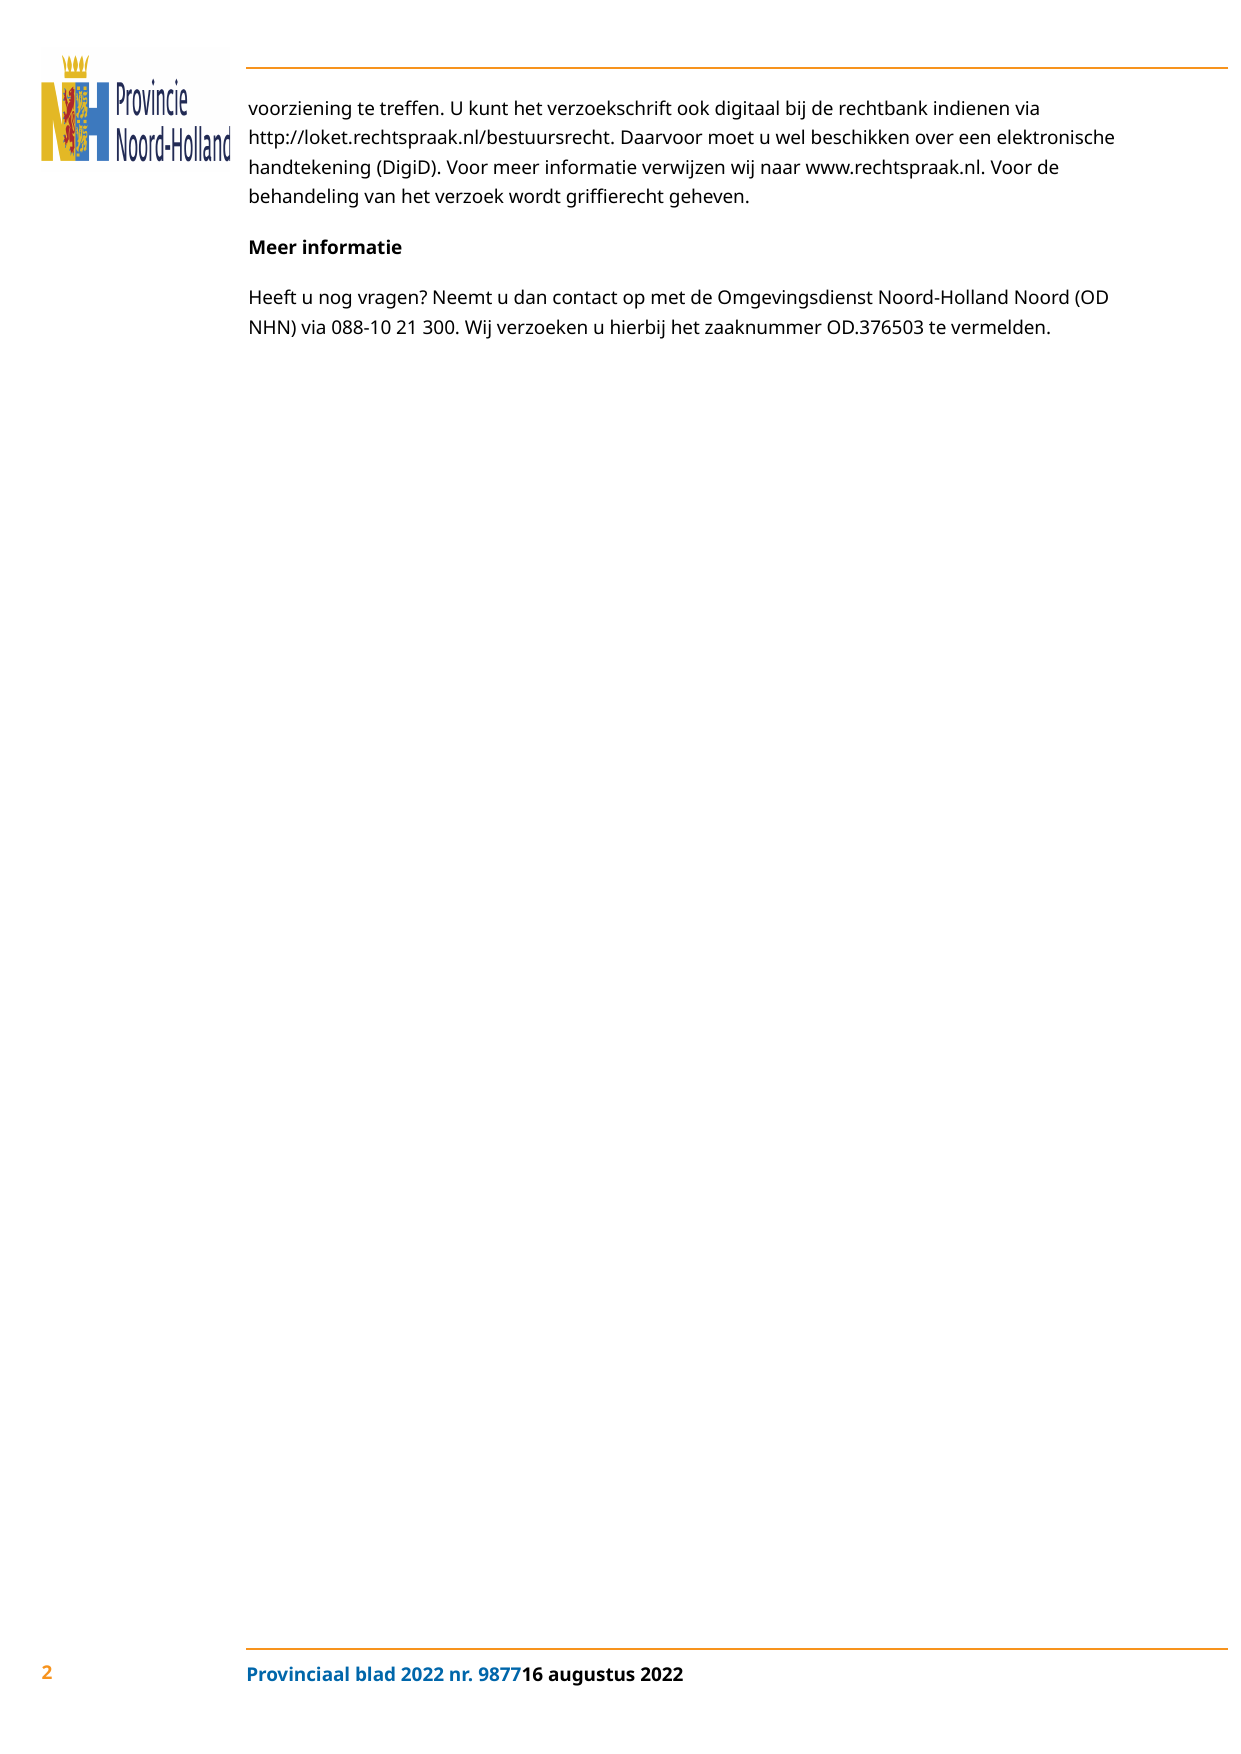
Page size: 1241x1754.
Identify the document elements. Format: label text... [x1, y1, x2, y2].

picture [41, 47, 231, 172]
text Heeft u nog vragen? Neemt u dan contact op met de Omgevingsdienst Noord-Holland Noord (OD NHN) via 088-10 21 300. Wij verzoeken u hierbij het zaaknummer OD.376503 te vermelden. [248, 284, 1152, 340]
text Meer informatie [248, 234, 1152, 260]
text voorziening te treffen. U kunt het verzoekschrift ook digitaal bij de rechtbank indienen via http://loket.rechtspraak.nl/bestuursrecht. Daarvoor moet u wel beschikken over een elektronische handtekening (DigiD). Voor meer informatie verwijzen wij naar www.rechtspraak.nl. Voor de behandeling van het verzoek wordt griffierecht geheven. [248, 95, 1152, 209]
